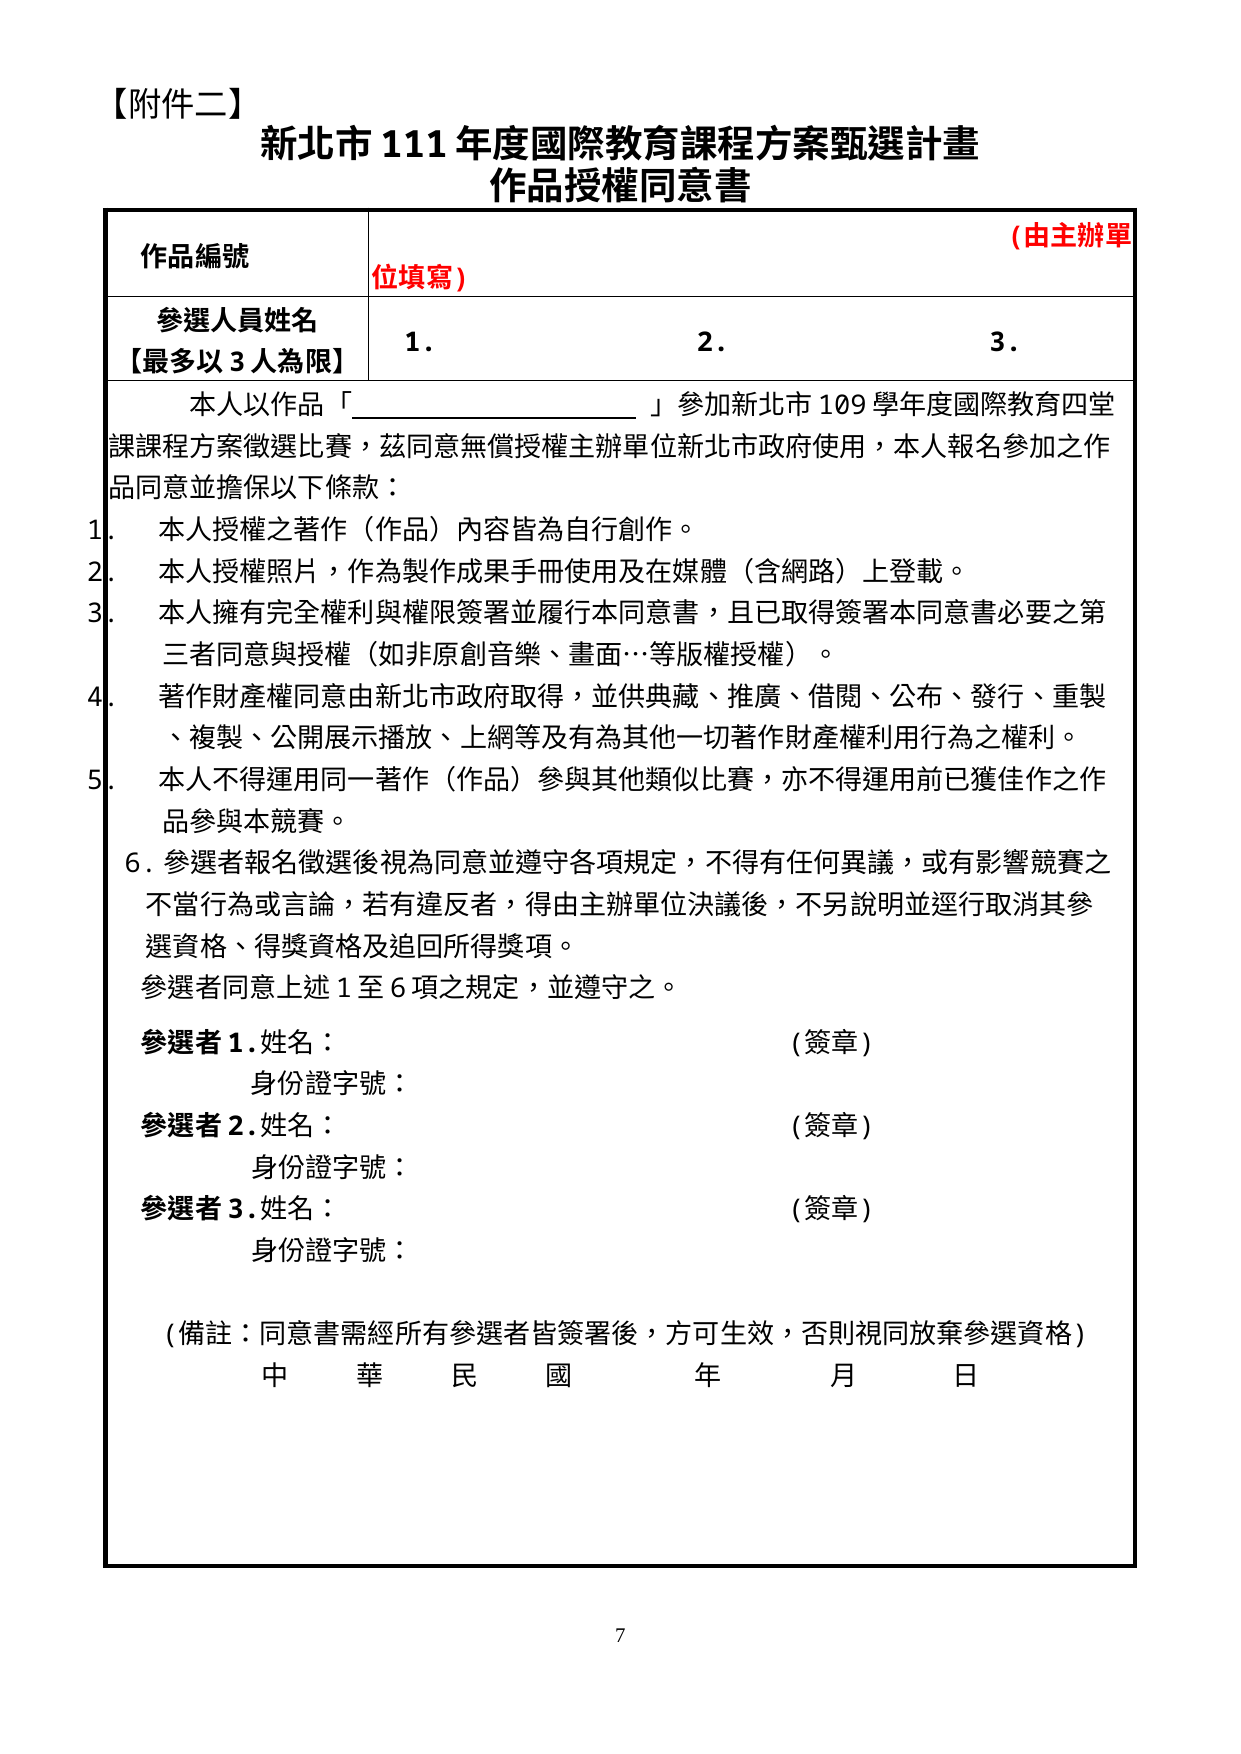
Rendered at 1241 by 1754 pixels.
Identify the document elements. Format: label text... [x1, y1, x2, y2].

table_header 作品編號 [108, 212, 368, 296]
table_cell 參選人員姓名 【最多以3人為限】 [108, 297, 368, 380]
text 【附件二】 [94, 83, 1146, 124]
text 新北市111年度國際教育課程方案甄選計畫 [94, 124, 1146, 166]
text 作品授權同意書 [94, 166, 1146, 208]
table_cell 1. 2. 3. [369, 297, 1133, 380]
table_cell 本人以作品「 」參加新北市109學年度國際教育四堂課課程方案徵選比賽，茲同意無償授權主辦單位新北市政府使用，本人報名參加之作品同意並擔保以下條款： 本人授權之著作（作品）內容皆為自行創作。 本人授權照片，作為製作成果手冊使用及在媒體（含網路）上登載。 本人擁有完全權利與權限簽署並履行本同意書，且已取得簽署本同意書必要之第 三者同意與授權（如非原創音樂、畫面…等版權授權）。 著作財產權同意由新北市政府取得，並供典藏、推廣、借閱、公布、發行、重製 、複製、公開展示播放、上網等及有為其他一切著作財產權利用行為之權利。 本人不得運用同一著作（作品）參與其他類似比賽，亦不得運用前已獲佳作之作 品參與本競賽。 6. 參選者報名徵選後視為同意並遵守各項規定，不得有任何異議，或有影響競賽之 不當行為或言論，若有違反者，得由主辦單位決議後，不另說明並逕行取消其參 選資格、得獎資格及追回所得獎項。 參選者同意上述1至6項之規定，並遵守之。 參選者1.姓名： (簽章) 身份證字號： 參選者2.姓名： (簽章) 身份證字號： 參選者3.姓名： (簽章) 身份證字號： (備註：同意書需經所有參選者皆簽署後，方可生效，否則視同放棄參選資格) 中 華 民 國 年 月 日 [108, 381, 1133, 1563]
table_header (由主辦單位填寫) [369, 212, 1133, 296]
